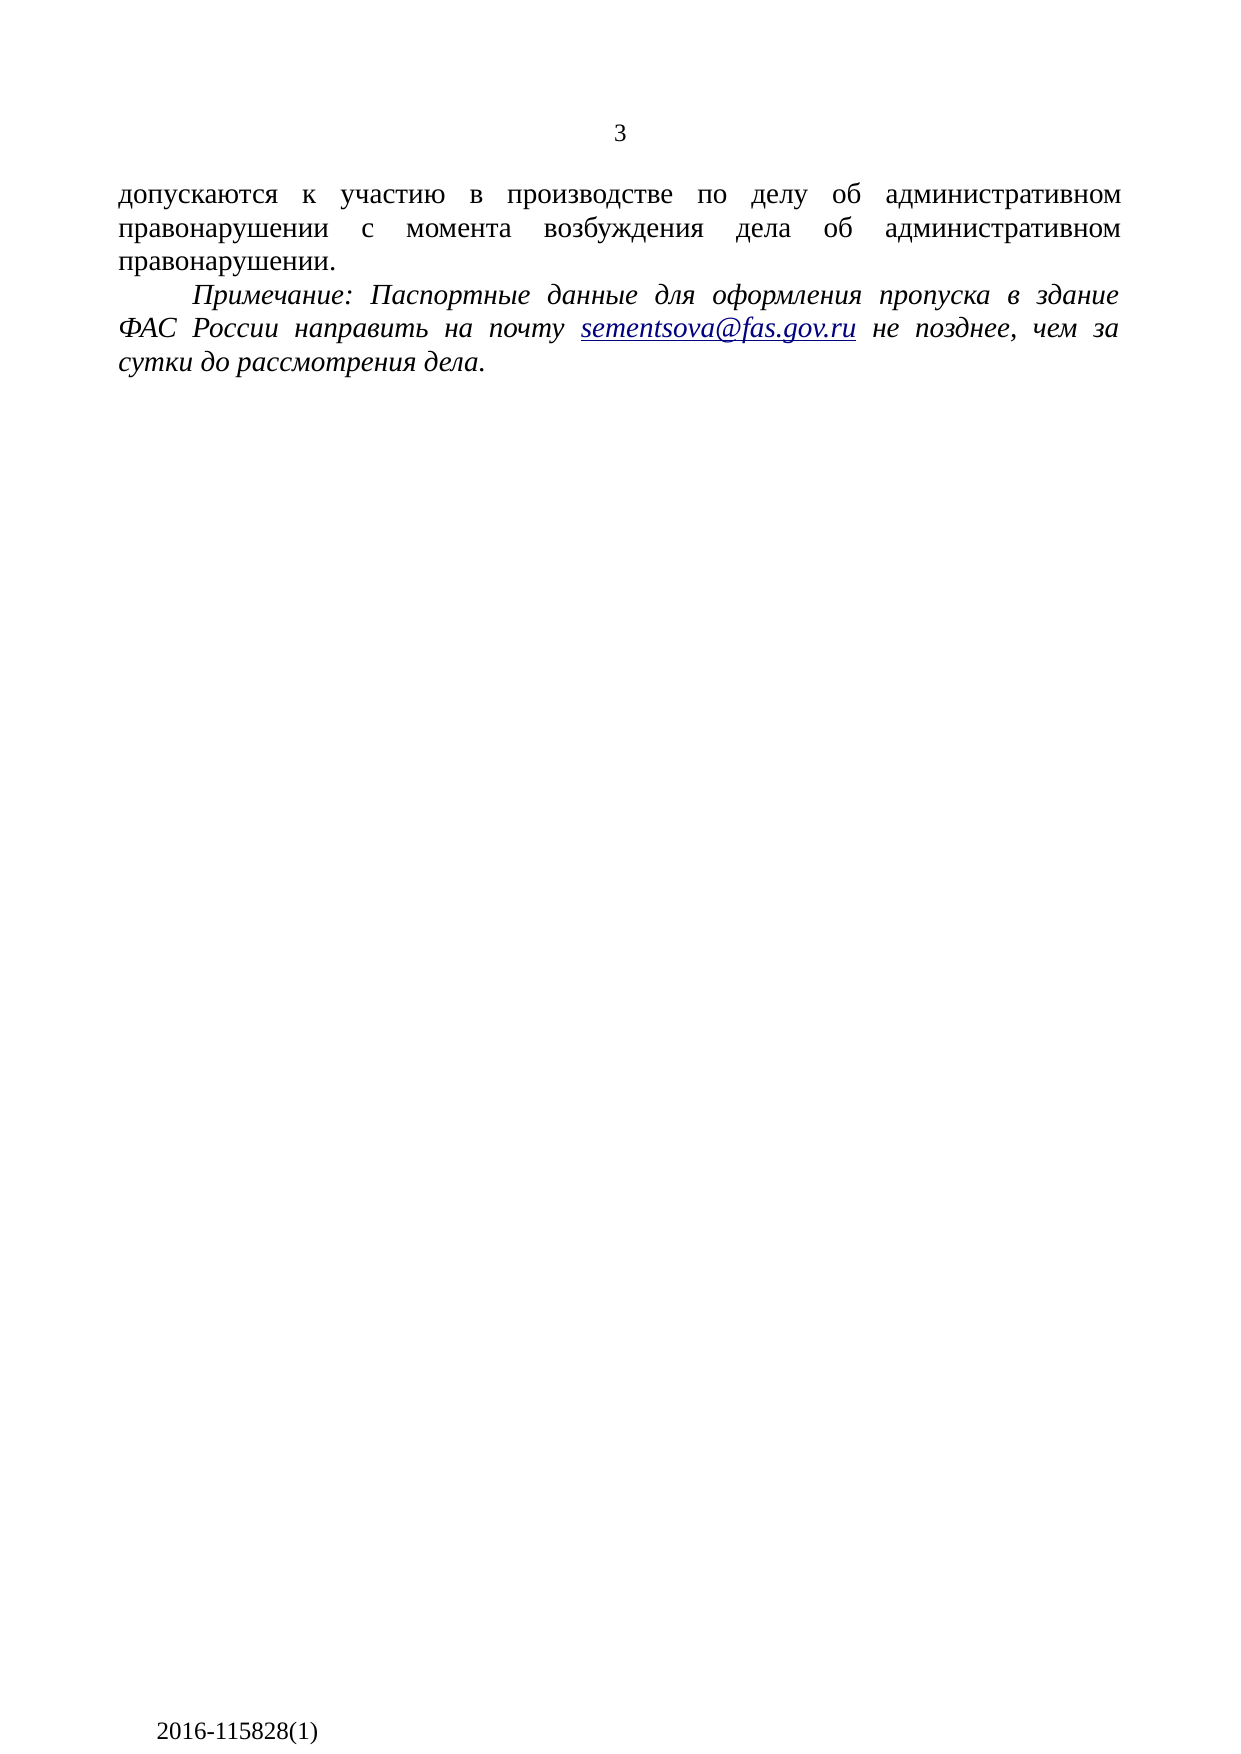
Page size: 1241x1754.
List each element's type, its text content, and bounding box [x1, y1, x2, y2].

text допускаются к участию в производстве по делу об административном правонарушении с момента возбуждения дела об административном правонарушении. [118, 176, 1122, 277]
text Примечание: Паспортные данные для оформления пропуска в здание ФАС России направить на почту sementsova@fas.gov.ru не позднее, чем за сутки до рассмотрения дела. [118, 277, 1122, 378]
